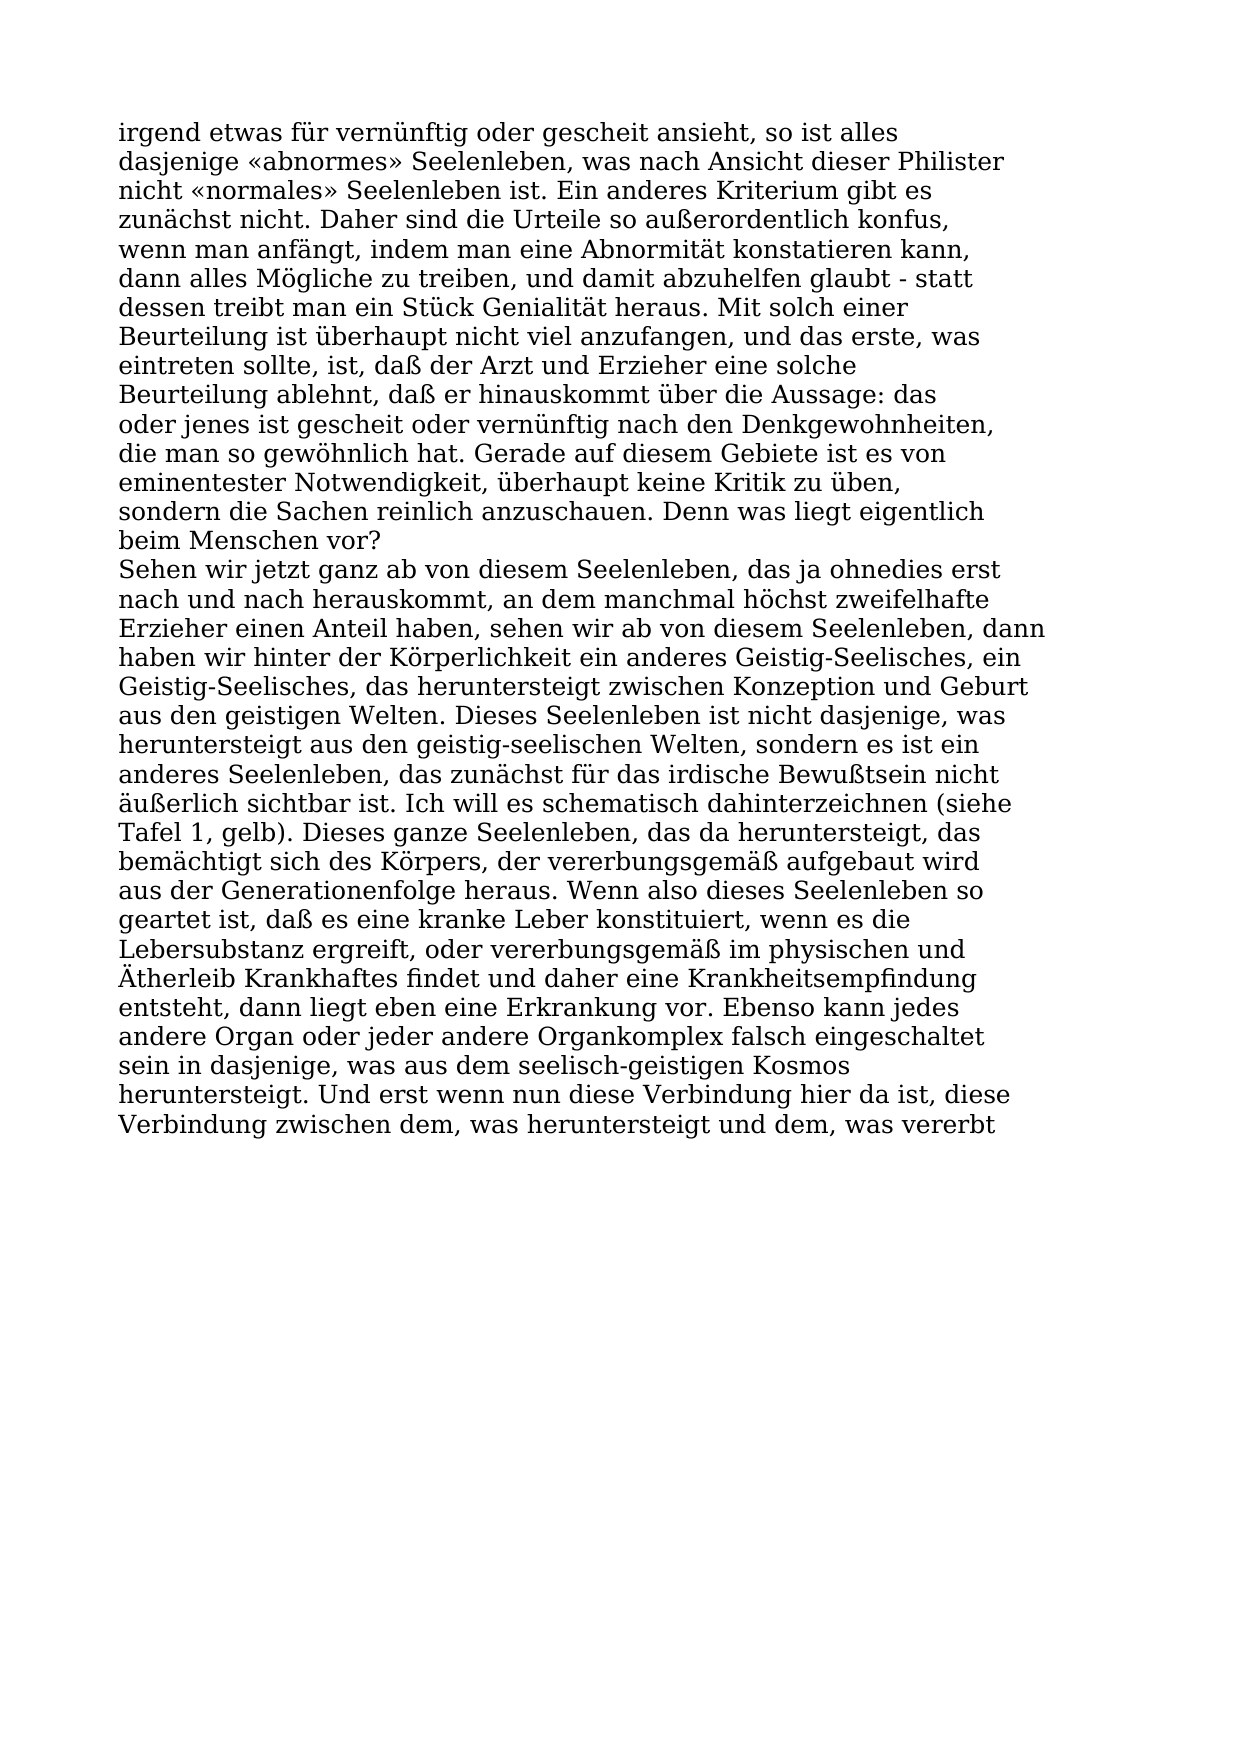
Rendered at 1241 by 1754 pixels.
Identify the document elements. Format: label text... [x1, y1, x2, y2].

text zunächst nicht. Daher sind die Urteile so außerordentlich konfus, [118, 206, 1122, 235]
text sein in dasjenige, was aus dem seelisch-geistigen Kosmos [118, 1051, 1122, 1081]
text geartet ist, daß es eine kranke Leber konstituiert, wenn es die [118, 906, 1122, 935]
text wenn man anfängt, indem man eine Abnormität konstatieren kann, [118, 235, 1122, 264]
text heruntersteigt aus den geistig-seelischen Welten, sondern es ist ein [118, 731, 1122, 760]
text Lebersubstanz ergreift, oder vererbungsgemäß im physischen und [118, 935, 1122, 964]
text dann alles Mögliche zu treiben, und damit abzuhelfen glaubt - statt [118, 264, 1122, 293]
text eminentester Notwendigkeit, überhaupt keine Kritik zu üben, [118, 468, 1122, 497]
text irgend etwas für vernünftig oder gescheit ansieht, so ist alles [118, 118, 1122, 147]
text Beurteilung ablehnt, daß er hinauskommt über die Aussage: das [118, 381, 1122, 410]
text beim Menschen vor? [118, 526, 1122, 556]
text sondern die Sachen reinlich anzuschauen. Denn was liegt eigentlich [118, 497, 1122, 526]
text die man so gewöhnlich hat. Gerade auf diesem Gebiete ist es von [118, 439, 1122, 468]
text Ätherleib Krankhaftes findet und daher eine Krankheitsempfindung [118, 964, 1122, 993]
text nicht «normales» Seelenleben ist. Ein anderes Kriterium gibt es [118, 176, 1122, 206]
text bemächtigt sich des Körpers, der vererbungsgemäß aufgebaut wird [118, 847, 1122, 876]
text anderes Seelenleben, das zunächst für das irdische Bewußtsein nicht [118, 760, 1122, 789]
text entsteht, dann liegt eben eine Erkrankung vor. Ebenso kann jedes [118, 993, 1122, 1022]
text andere Organ oder jeder andere Organkomplex falsch eingeschaltet [118, 1022, 1122, 1051]
text dessen treibt man ein Stück Genialität heraus. Mit solch einer [118, 293, 1122, 322]
text Verbindung zwischen dem, was heruntersteigt und dem, was vererbt [118, 1110, 1122, 1139]
text eintreten sollte, ist, daß der Arzt und Erzieher eine solche [118, 351, 1122, 381]
text heruntersteigt. Und erst wenn nun diese Verbindung hier da ist, diese [118, 1081, 1122, 1110]
text aus den geistigen Welten. Dieses Seelenleben ist nicht dasjenige, was [118, 701, 1122, 731]
text Erzieher einen Anteil haben, sehen wir ab von diesem Seelenleben, dann [118, 614, 1122, 643]
text haben wir hinter der Körperlichkeit ein anderes Geistig-Seelisches, ein [118, 643, 1122, 672]
text Tafel 1, gelb). Dieses ganze Seelenleben, das da heruntersteigt, das [118, 818, 1122, 847]
text äußerlich sichtbar ist. Ich will es schematisch dahinterzeichnen (siehe [118, 789, 1122, 818]
text Sehen wir jetzt ganz ab von diesem Seelenleben, das ja ohnedies erst [118, 556, 1122, 585]
text nach und nach herauskommt, an dem manchmal höchst zweifelhafte [118, 585, 1122, 614]
text dasjenige «abnormes» Seelenleben, was nach Ansicht dieser Philister [118, 147, 1122, 176]
text Geistig-Seelisches, das heruntersteigt zwischen Konzeption und Geburt [118, 672, 1122, 701]
text oder jenes ist gescheit oder vernünftig nach den Denkgewohnheiten, [118, 410, 1122, 439]
text aus der Generationenfolge heraus. Wenn also dieses Seelenleben so [118, 876, 1122, 906]
text Beurteilung ist überhaupt nicht viel anzufangen, und das erste, was [118, 322, 1122, 351]
